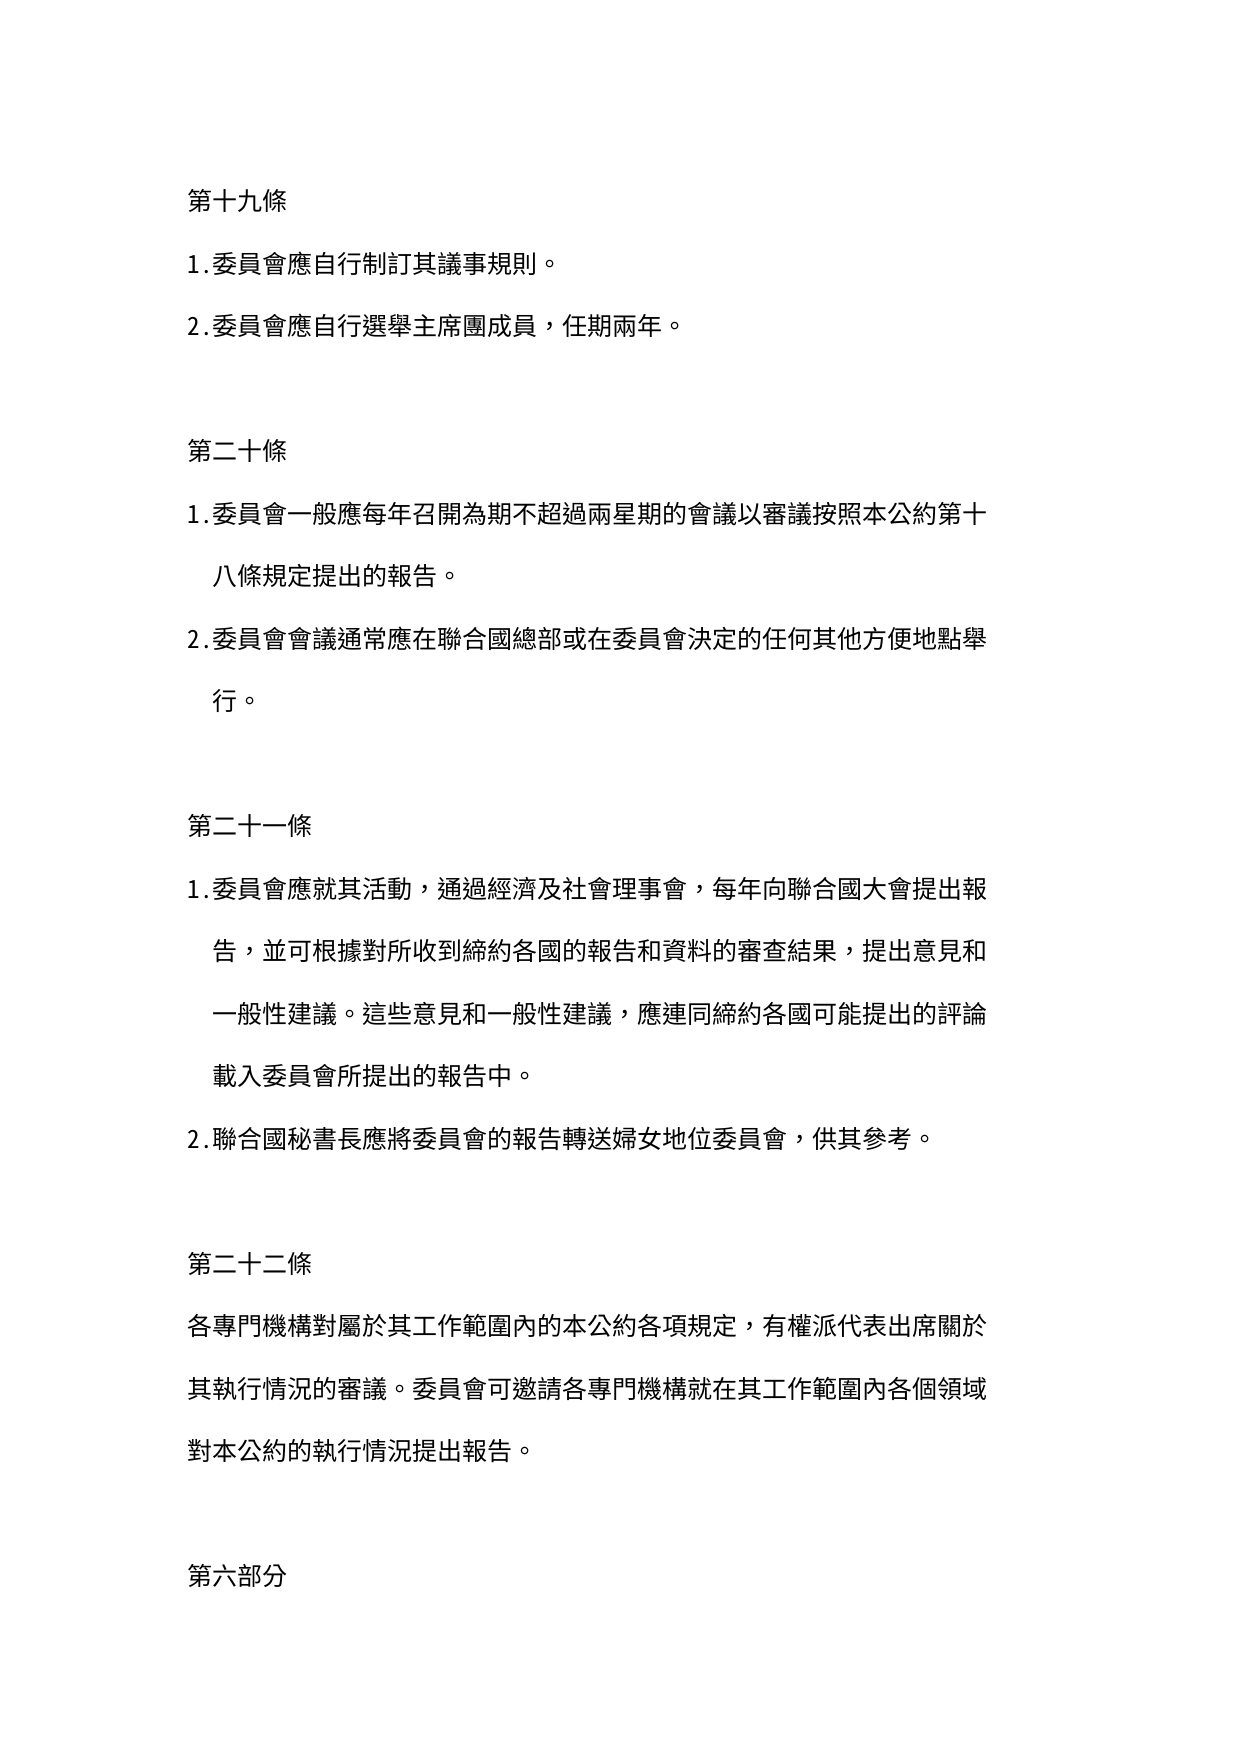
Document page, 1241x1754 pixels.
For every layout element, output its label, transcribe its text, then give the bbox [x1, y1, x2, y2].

text 載入委員會所提出的報告中。 [187, 1033, 1053, 1096]
text 其執行情況的審議。委員會可邀請各專門機構就在其工作範圍內各個領域 [187, 1346, 1053, 1408]
text 2.聯合國秘書長應將委員會的報告轉送婦女地位委員會，供其參考。 [187, 1096, 1053, 1158]
text 第二十條 [187, 408, 1053, 471]
text 各專門機構對屬於其工作範圍內的本公約各項規定，有權派代表出席關於 [187, 1283, 1053, 1346]
text 1.委員會一般應每年召開為期不超過兩星期的會議以審議按照本公約第十 [187, 471, 1053, 533]
text 第二十一條 [187, 783, 1053, 846]
text 告，並可根據對所收到締約各國的報告和資料的審查結果，提出意見和 [187, 908, 1053, 971]
text 2.委員會會議通常應在聯合國總部或在委員會決定的任何其他方便地點舉 [187, 596, 1053, 658]
text 對本公約的執行情況提出報告。 [187, 1408, 1053, 1471]
text 第六部分 [187, 1533, 1053, 1596]
text 第二十二條 [187, 1221, 1053, 1283]
text 2.委員會應自行選舉主席團成員，任期兩年。 [187, 283, 1053, 346]
text 1.委員會應就其活動，通過經濟及社會理事會，每年向聯合國大會提出報 [187, 846, 1053, 908]
text 一般性建議。這些意見和一般性建議，應連同締約各國可能提出的評論 [187, 971, 1053, 1033]
text 1.委員會應自行制訂其議事規則。 [187, 221, 1053, 283]
text 第十九條 [187, 158, 1053, 221]
text 八條規定提出的報告。 [187, 533, 1053, 596]
text 行。 [187, 658, 1053, 721]
